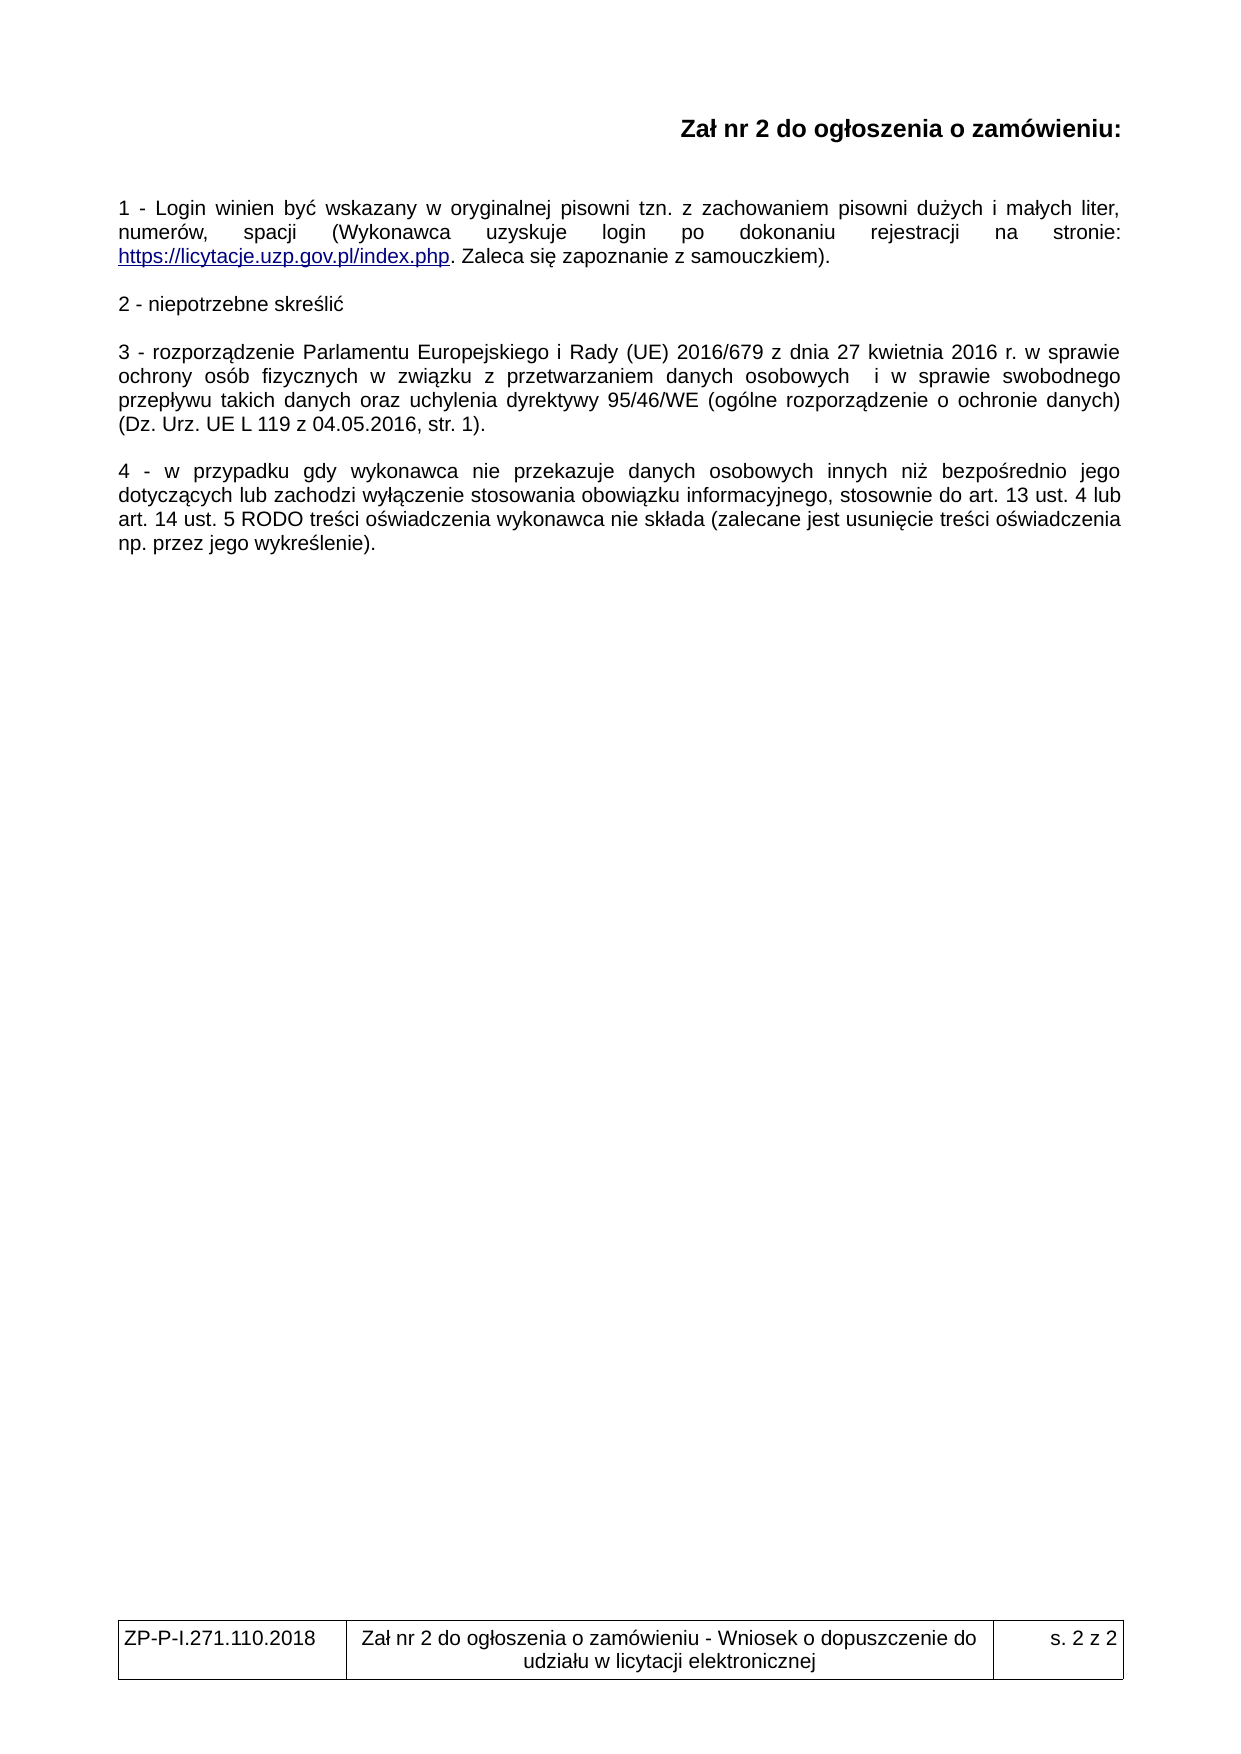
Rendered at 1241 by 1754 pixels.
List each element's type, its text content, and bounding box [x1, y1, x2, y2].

text 1 - Login winien być wskazany w oryginalnej pisowni tzn. z zachowaniem pisowni dużych i małych liter, numerów, spacji (Wykonawca uzyskuje login po dokonaniu rejestracji na stronie: https://licytacje.uzp.gov.pl/index.php. Zaleca się zapoznanie z samouczkiem). [118, 196, 1122, 268]
text 3 - rozporządzenie Parlamentu Europejskiego i Rady (UE) 2016/679 z dnia 27 kwietnia 2016 r. w sprawie ochrony osób fizycznych w związku z przetwarzaniem danych osobowych i w sprawie swobodnego przepływu takich danych oraz uchylenia dyrektywy 95/46/WE (ogólne rozporządzenie o ochronie danych) (Dz. Urz. UE L 119 z 04.05.2016, str. 1). [118, 339, 1122, 435]
text 4 - w przypadku gdy wykonawca nie przekazuje danych osobowych innych niż bezpośrednio jego dotyczących lub zachodzi wyłączenie stosowania obowiązku informacyjnego, stosownie do art. 13 ust. 4 lub art. 14 ust. 5 RODO treści oświadczenia wykonawca nie składa (zalecane jest usunięcie treści oświadczenia np. przez jego wykreślenie). [118, 459, 1122, 555]
text 2 - niepotrzebne skreślić [118, 292, 1122, 316]
